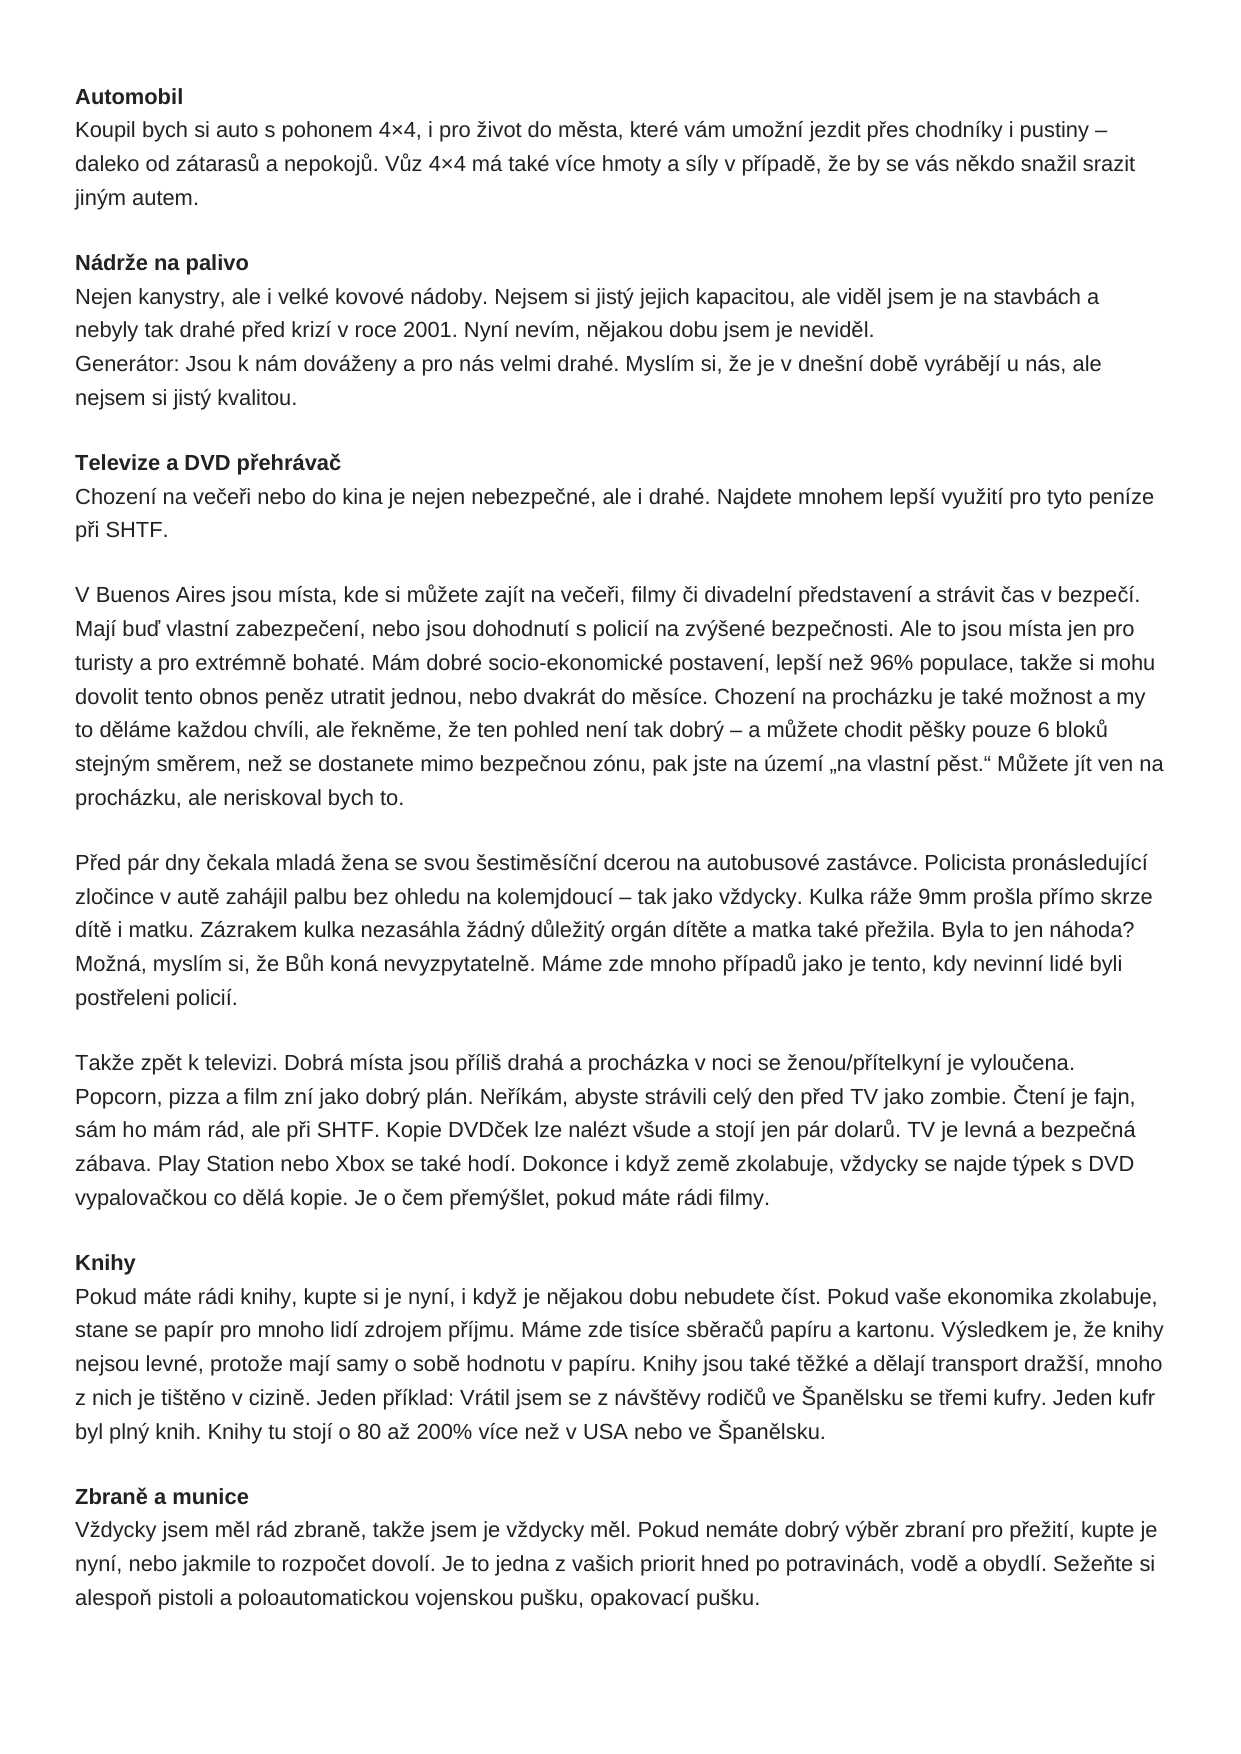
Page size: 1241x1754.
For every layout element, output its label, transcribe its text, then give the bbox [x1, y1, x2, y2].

text Automobil Koupil bych si auto s pohonem 4×4, i pro život do města, které vám umožní jezdit přes chodníky i pustiny – daleko od zátarasů a nepokojů. Vůz 4×4 má také více hmoty a síly v případě, že by se vás někdo snažil srazit jiným autem. [75, 75, 1165, 210]
text Takže zpět k televizi. Dobrá místa jsou příliš drahá a procházka v noci se ženou/přítelkyní je vyloučena. Popcorn, pizza a film zní jako dobrý plán. Neříkám, abyste strávili celý den před TV jako zombie. Čtení je fajn, sám ho mám rád, ale při SHTF. Kopie DVDček lze nalézt všude a stojí jen pár dolarů. TV je levná a bezpečná zábava. Play Station nebo Xbox se také hodí. Dokonce i když země zkolabuje, vždycky se najde týpek s DVD vypalovačkou co dělá kopie. Je o čem přemýšlet, pokud máte rádi filmy. [75, 1041, 1165, 1210]
text V Buenos Aires jsou místa, kde si můžete zajít na večeři, filmy či divadelní představení a strávit čas v bezpečí. Mají buď vlastní zabezpečení, nebo jsou dohodnutí s policií na zvýšené bezpečnosti. Ale to jsou místa jen pro turisty a pro extrémně bohaté. Mám dobré socio-ekonomické postavení, lepší než 96% populace, takže si mohu dovolit tento obnos peněz utratit jednou, nebo dvakrát do měsíce. Chození na procházku je také možnost a my to děláme každou chvíli, ale řekněme, že ten pohled není tak dobrý – a můžete chodit pěšky pouze 6 bloků stejným směrem, než se dostanete mimo bezpečnou zónu, pak jste na území „na vlastní pěst.“ Můžete jít ven na procházku, ale neriskoval bych to. [75, 574, 1165, 810]
text Televize a DVD přehrávač Chození na večeři nebo do kina je nejen nebezpečné, ale i drahé. Najdete mnohem lepší využití pro tyto peníze při SHTF. [75, 441, 1165, 542]
text Nádrže na palivo Nejen kanystry, ale i velké kovové nádoby. Nejsem si jistý jejich kapacitou, ale viděl jsem je na stavbách a nebyly tak drahé před krizí v roce 2001. Nyní nevím, nějakou dobu jsem je neviděl. Generátor: Jsou k nám dováženy a pro nás velmi drahé. Myslím si, že je v dnešní době vyrábějí u nás, ale nejsem si jistý kvalitou. [75, 241, 1165, 410]
text Před pár dny čekala mladá žena se svou šestiměsíční dcerou na autobusové zastávce. Policista pronásledující zločince v autě zahájil palbu bez ohledu na kolemjdoucí – tak jako vždycky. Kulka ráže 9mm prošla přímo skrze dítě i matku. Zázrakem kulka nezasáhla žádný důležitý orgán dítěte a matka také přežila. Byla to jen náhoda? Možná, myslím si, že Bůh koná nevyzpytatelně. Máme zde mnoho případů jako je tento, kdy nevinní lidé byli postřeleni policií. [75, 841, 1165, 1010]
text Zbraně a munice Vždycky jsem měl rád zbraně, takže jsem je vždycky měl. Pokud nemáte dobrý výběr zbraní pro přežití, kupte je nyní, nebo jakmile to rozpočet dovolí. Je to jedna z vašich priorit hned po potravinách, vodě a obydlí. Sežeňte si alespoň pistoli a poloautomatickou vojenskou pušku, opakovací pušku. [75, 1475, 1165, 1610]
text Knihy Pokud máte rádi knihy, kupte si je nyní, i když je nějakou dobu nebudete číst. Pokud vaše ekonomika zkolabuje, stane se papír pro mnoho lidí zdrojem příjmu. Máme zde tisíce sběračů papíru a kartonu. Výsledkem je, že knihy nejsou levné, protože mají samy o sobě hodnotu v papíru. Knihy jsou také těžké a dělají transport dražší, mnoho z nich je tištěno v cizině. Jeden příklad: Vrátil jsem se z návštěvy rodičů ve Španělsku se třemi kufry. Jeden kufr byl plný knih. Knihy tu stojí o 80 až 200% více než v USA nebo ve Španělsku. [75, 1241, 1165, 1444]
